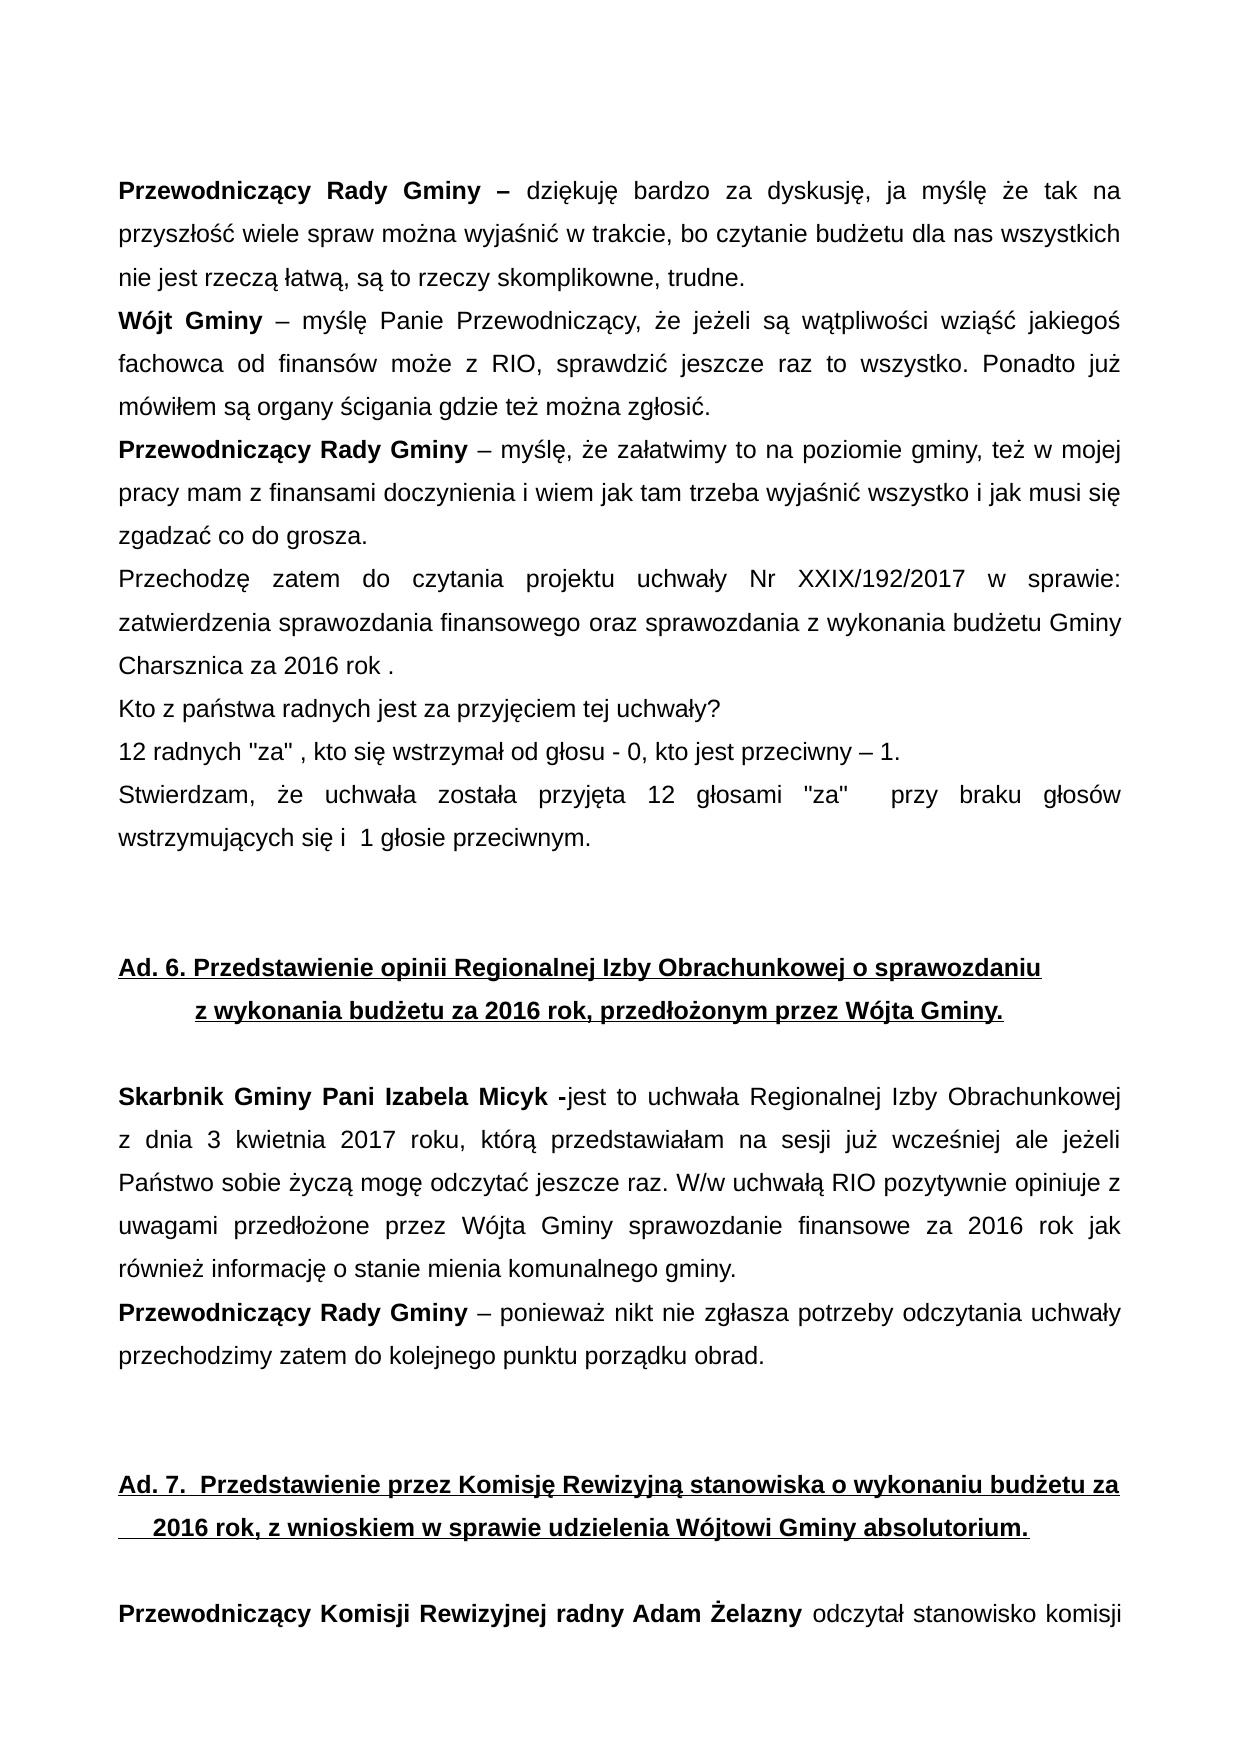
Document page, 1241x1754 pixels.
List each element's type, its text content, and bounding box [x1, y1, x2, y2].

text Ad. 7. Przedstawienie przez Komisję Rewizyjną stanowiska o wykonaniu budżetu za [118, 1470, 1122, 1499]
text Przewodniczący Komisji Rewizyjnej radny Adam Żelazny odczytał stanowisko komisji [118, 1599, 1122, 1628]
text Stwierdzam, że uchwała została przyjęta 12 głosami "za" przy braku głosów wstrzymujących się i 1 głosie przeciwnym. [118, 780, 1122, 852]
text Kto z państwa radnych jest za przyjęciem tej uchwały? [118, 694, 1122, 723]
text Ad. 6. Przedstawienie opinii Regionalnej Izby Obrachunkowej o sprawozdaniu [118, 953, 1122, 981]
text Wójt Gminy – myślę Panie Przewodniczący, że jeżeli są wątpliwości wziąść jakiegoś fachowca od finansów może z RIO, sprawdzić jeszcze raz to wszystko. Ponadto już mówiłem są organy ścigania gdzie też można zgłosić. [118, 306, 1122, 421]
text Przewodniczący Rady Gminy – ponieważ nikt nie zgłasza potrzeby odczytania uchwały przechodzimy zatem do kolejnego punktu porządku obrad. [118, 1298, 1122, 1369]
text Przewodniczący Rady Gminy – myślę, że załatwimy to na poziomie gminy, też w mojej pracy mam z finansami doczynienia i wiem jak tam trzeba wyjaśnić wszystko i jak musi się zgadzać co do grosza. [118, 435, 1122, 550]
text z wykonania budżetu za 2016 rok, przedłożonym przez Wójta Gminy. [118, 996, 1122, 1024]
text Przechodzę zatem do czytania projektu uchwały Nr XXIX/192/2017 w sprawie: zatwierdzenia sprawozdania finansowego oraz sprawozdania z wykonania budżetu Gminy Charsznica za 2016 rok . [118, 564, 1122, 679]
text Skarbnik Gminy Pani Izabela Micyk -jest to uchwała Regionalnej Izby Obrachunkowej z dnia 3 kwietnia 2017 roku, którą przedstawiałam na sesji już wcześniej ale jeżeli Państwo sobie życzą mogę odczytać jeszcze raz. W/w uchwałą RIO pozytywnie opiniuje z uwagami przedłożone przez Wójta Gminy sprawozdanie finansowe za 2016 rok jak również informację o stanie mienia komunalnego gminy. [118, 1082, 1122, 1283]
text 2016 rok, z wnioskiem w sprawie udzielenia Wójtowi Gminy absolutorium. [118, 1513, 1122, 1542]
text Przewodniczący Rady Gminy – dziękuję bardzo za dyskusję, ja myślę że tak na przyszłość wiele spraw można wyjaśnić w trakcie, bo czytanie budżetu dla nas wszystkich nie jest rzeczą łatwą, są to rzeczy skomplikowne, trudne. [118, 176, 1122, 291]
text 12 radnych "za" , kto się wstrzymał od głosu - 0, kto jest przeciwny – 1. [118, 737, 1122, 766]
